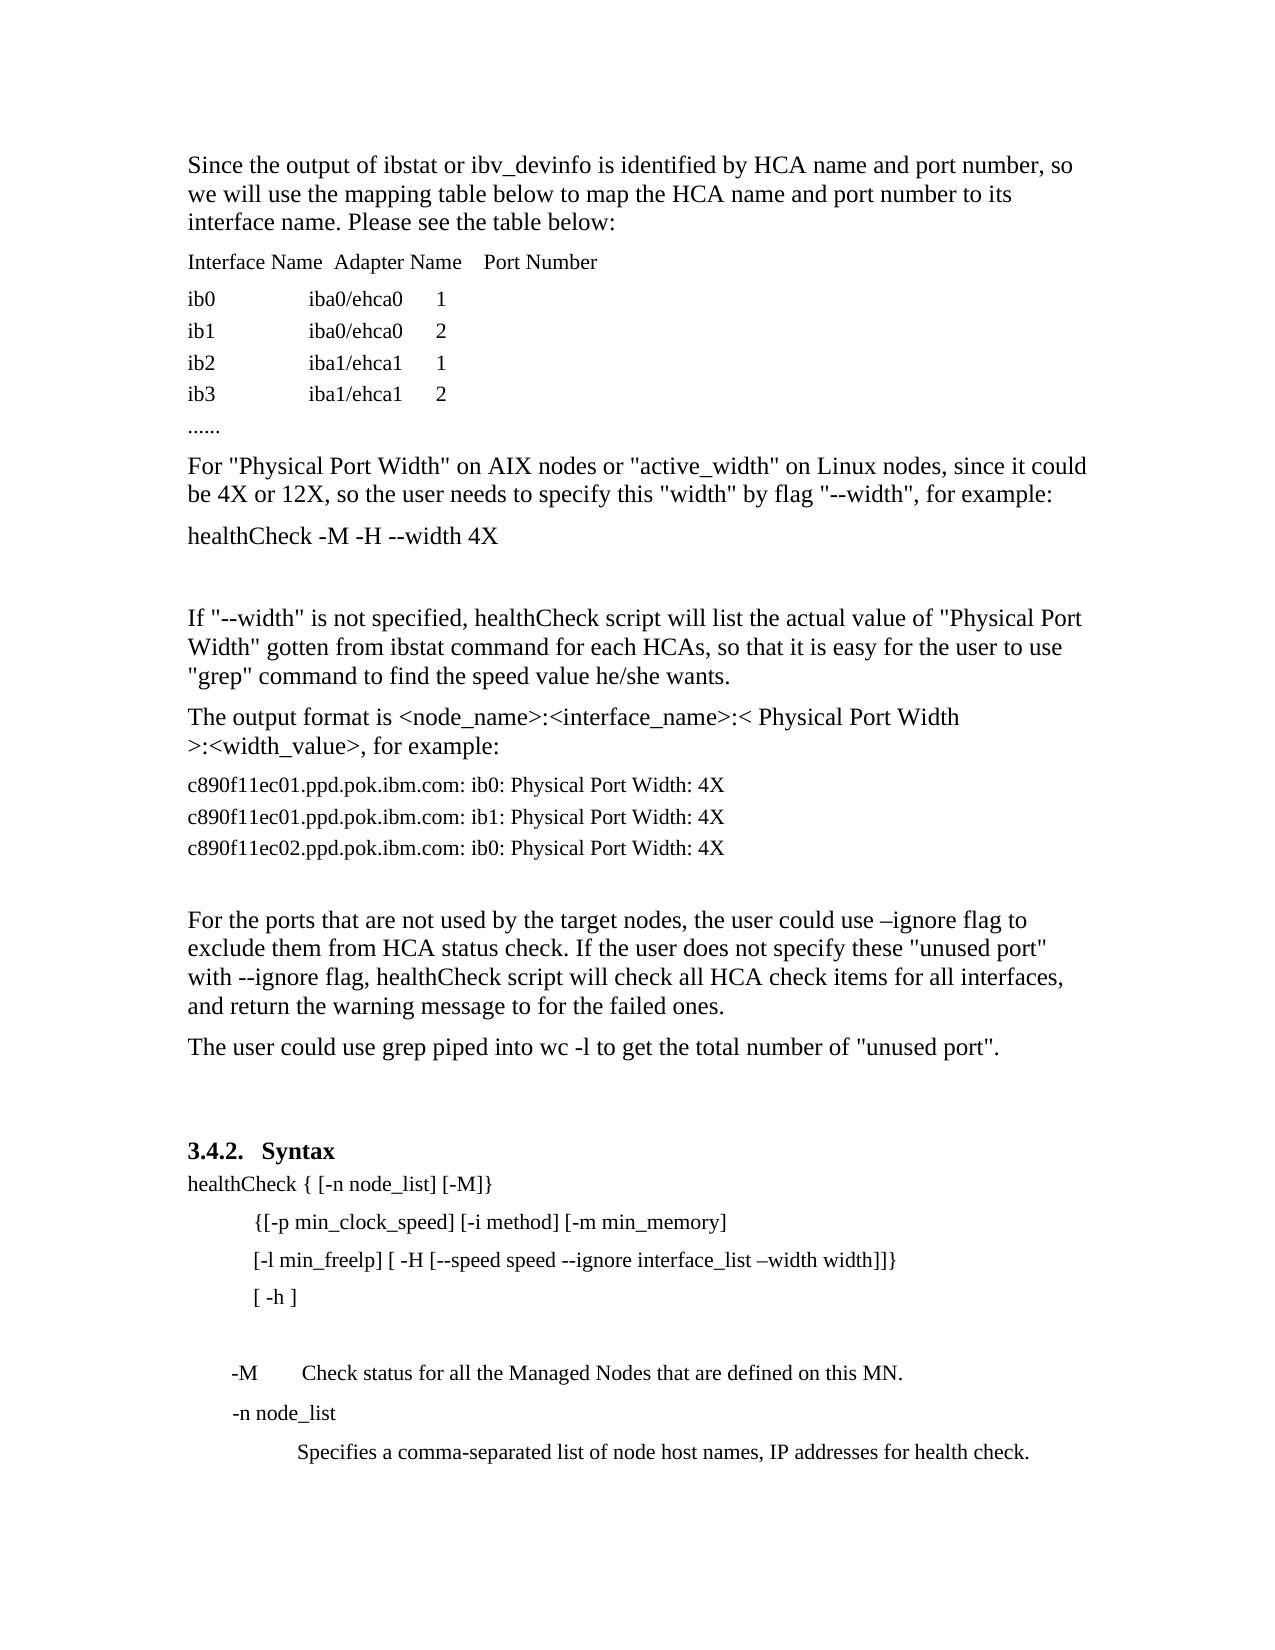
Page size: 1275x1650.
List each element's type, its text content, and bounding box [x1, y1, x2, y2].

text c890f11ec01.ppd.pok.ibm.com: ib0: Physical Port Width: 4X [187, 772, 1087, 797]
text -M Check status for all the Managed Nodes that are defined on this MN. [187, 1360, 1087, 1385]
text If "--width" is not specified, healthCheck script will list the actual value of "Physical Port Width" gotten from ibstat command for each HCAs, so that it is easy for the user to use "grep" command to find the speed value he/she wants. [187, 603, 1087, 689]
subtitle Syntax [187, 1136, 1087, 1165]
text ib2 iba1/ehca1 1 [187, 350, 1087, 375]
text ...... [187, 413, 1087, 438]
text healthCheck -M -H --width 4X [187, 521, 1087, 549]
text [ -h ] [187, 1284, 1087, 1309]
text ib3 iba1/ehca1 2 [187, 381, 1087, 407]
text ib0 iba0/ehca0 1 [187, 286, 1087, 312]
text For the ports that are not used by the target nodes, the user could use –ignore flag to exclude them from HCA status check. If the user does not specify these "unused port" with --ignore flag, healthCheck script will check all HCA check items for all interfaces, and return the warning message to for the failed ones. [187, 905, 1087, 1020]
text Interface Name Adapter Name Port Number [187, 249, 1087, 274]
text healthCheck { [-n node_list] [-M]} [187, 1171, 1087, 1196]
text The output format is <node_name>:<interface_name>:< Physical Port Width >:<width_value>, for example: [187, 702, 1087, 759]
text -n node_list [187, 1397, 1087, 1426]
text For "Physical Port Width" on AIX nodes or "active_width" on Linux nodes, since it could be 4X or 12X, so the user needs to specify this "width" by flag "--width", for example: [187, 451, 1087, 508]
text Since the output of ibstat or ibv_devinfo is identified by HCA name and port number, so we will use the mapping table below to map the HCA name and port number to its interface name. Please see the table below: [187, 150, 1087, 236]
text The user could use grep piped into wc -l to get the total number of "unused port". [187, 1032, 1087, 1061]
text ib1 iba0/ehca0 2 [187, 318, 1087, 343]
text c890f11ec02.ppd.pok.ibm.com: ib0: Physical Port Width: 4X [187, 835, 1087, 861]
text Specifies a comma-separated list of node host names, IP addresses for health check. [187, 1439, 1087, 1464]
text [-l min_freelp] [ -H [--speed speed --ignore interface_list –width width]]} [187, 1247, 1087, 1272]
text c890f11ec01.ppd.pok.ibm.com: ib1: Physical Port Width: 4X [187, 804, 1087, 829]
text {[-p min_clock_speed] [-i method] [-m min_memory] [187, 1209, 1087, 1234]
